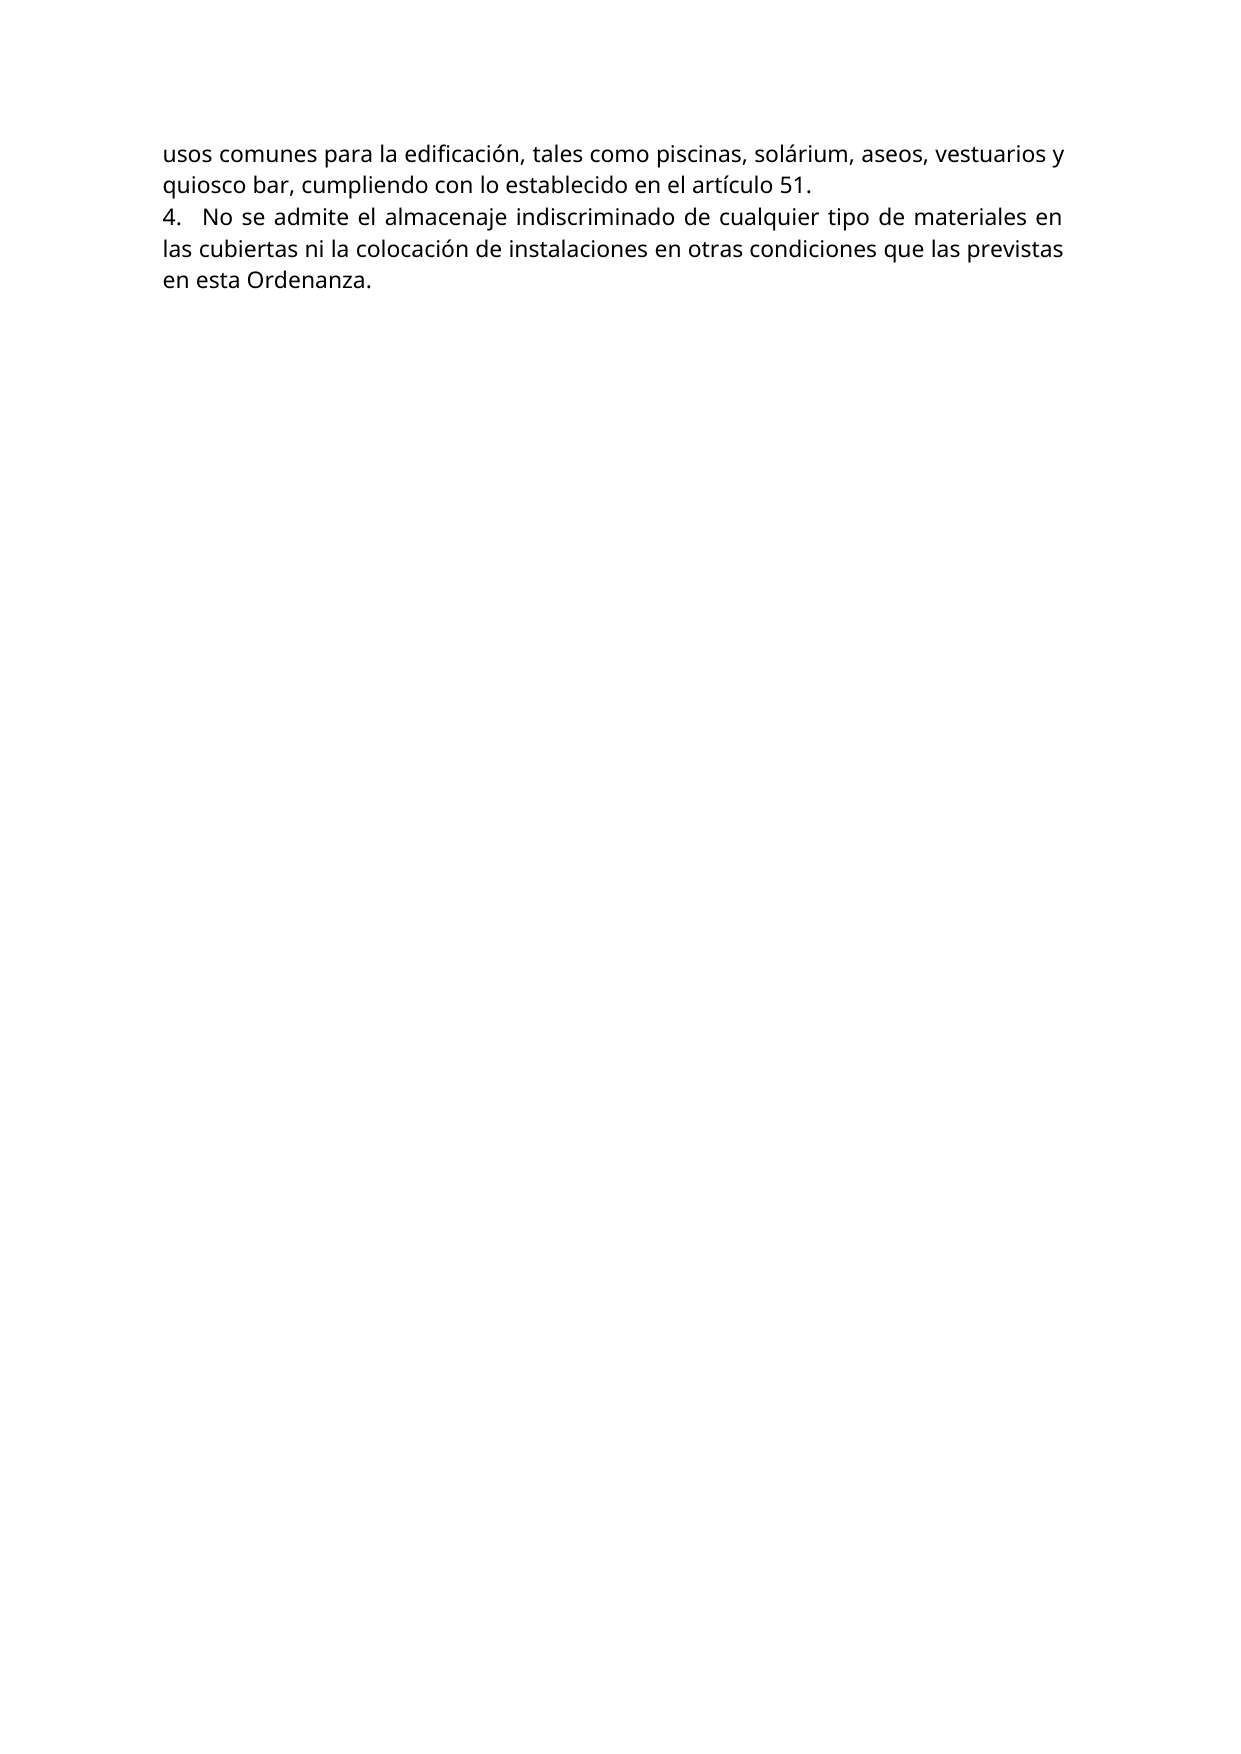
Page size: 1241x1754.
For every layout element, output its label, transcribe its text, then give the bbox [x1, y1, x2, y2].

list No se admite el almacenaje indiscriminado de cualquier tipo de materiales en las cubiertas ni la colocación de instalaciones en otras condiciones que las previstas en esta Ordenanza. [162, 201, 1063, 295]
list usos comunes para la edificación, tales como piscinas, solárium, aseos, vestuarios y quiosco bar, cumpliendo con lo establecido en el artículo 51. [162, 137, 1064, 201]
